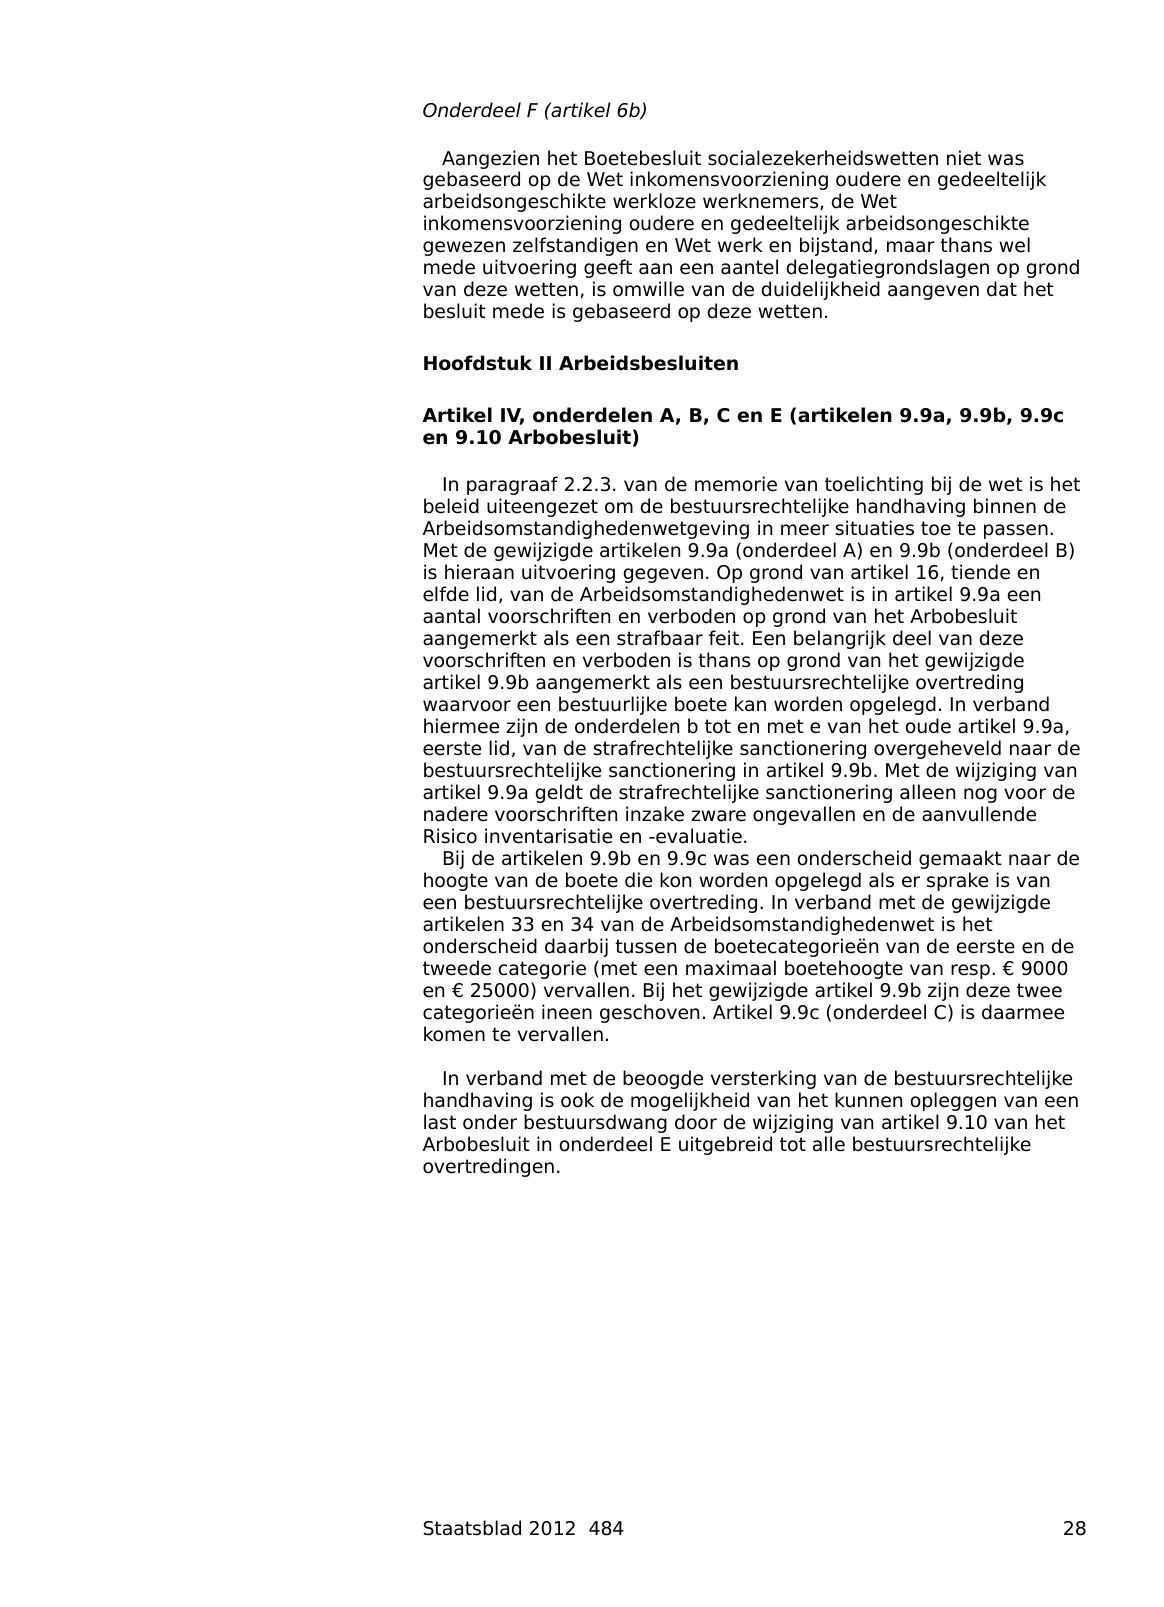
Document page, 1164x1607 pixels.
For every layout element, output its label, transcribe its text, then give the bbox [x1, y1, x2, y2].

text Bij de artikelen 9.9b en 9.9c was een onderscheid gemaakt naar de hoogte van de boete die kon worden opgelegd als er sprake is van een bestuursrechtelijke overtreding. In verband met de gewijzigde artikelen 33 en 34 van de Arbeidsomstandighedenwet is het onderscheid daarbij tussen de boetecategorieën van de eerste en de tweede categorie (met een maximaal boetehoogte van resp. € 9000 en € 25000) vervallen. Bij het gewijzigde artikel 9.9b zijn deze twee categorieën ineen geschoven. Artikel 9.9c (onderdeel C) is daarmee komen te vervallen. [422, 848, 1087, 1046]
text In paragraaf 2.2.3. van de memorie van toelichting bij de wet is het beleid uiteengezet om de bestuursrechtelijke handhaving binnen de Arbeidsomstandighedenwetgeving in meer situaties toe te passen. Met de gewijzigde artikelen 9.9a (onderdeel A) en 9.9b (onderdeel B) is hieraan uitvoering gegeven. Op grond van artikel 16, tiende en elfde lid, van de Arbeidsomstandighedenwet is in artikel 9.9a een aantal voorschriften en verboden op grond van het Arbobesluit aangemerkt als een strafbaar feit. Een belangrijk deel van deze voorschriften en verboden is thans op grond van het gewijzigde artikel 9.9b aangemerkt als een bestuursrechtelijke overtreding waarvoor een bestuurlijke boete kan worden opgelegd. In verband hiermee zijn de onderdelen b tot en met e van het oude artikel 9.9a, eerste lid, van de strafrechtelijke sanctionering overgeheveld naar de bestuursrechtelijke sanctionering in artikel 9.9b. Met de wijziging van artikel 9.9a geldt de strafrechtelijke sanctionering alleen nog voor de nadere voorschriften inzake zware ongevallen en de aanvullende Risico inventarisatie en -evaluatie. [422, 474, 1087, 848]
subtitle Hoofdstuk II Arbeidsbesluiten [422, 353, 1087, 375]
text Aangezien het Boetebesluit socialezekerheidswetten niet was gebaseerd op de Wet inkomensvoorziening oudere en gedeeltelijk arbeidsongeschikte werkloze werknemers, de Wet inkomensvoorziening oudere en gedeeltelijk arbeidsongeschikte gewezen zelfstandigen en Wet werk en bijstand, maar thans wel mede uitvoering geeft aan een aantel delegatiegrondslagen op grond van deze wetten, is omwille van de duidelijkheid aangeven dat het besluit mede is gebaseerd op deze wetten. [422, 147, 1087, 323]
subtitle Artikel IV, onderdelen A, B, C en E (artikelen 9.9a, 9.9b, 9.9c en 9.10 Arbobesluit) [422, 405, 1087, 449]
subtitle Onderdeel F (artikel 6b) [422, 100, 1087, 122]
text In verband met de beoogde versterking van de bestuursrechtelijke handhaving is ook de mogelijkheid van het kunnen opleggen van een last onder bestuursdwang door de wijziging van artikel 9.10 van het Arbobesluit in onderdeel E uitgebreid tot alle bestuursrechtelijke overtredingen. [422, 1068, 1087, 1178]
